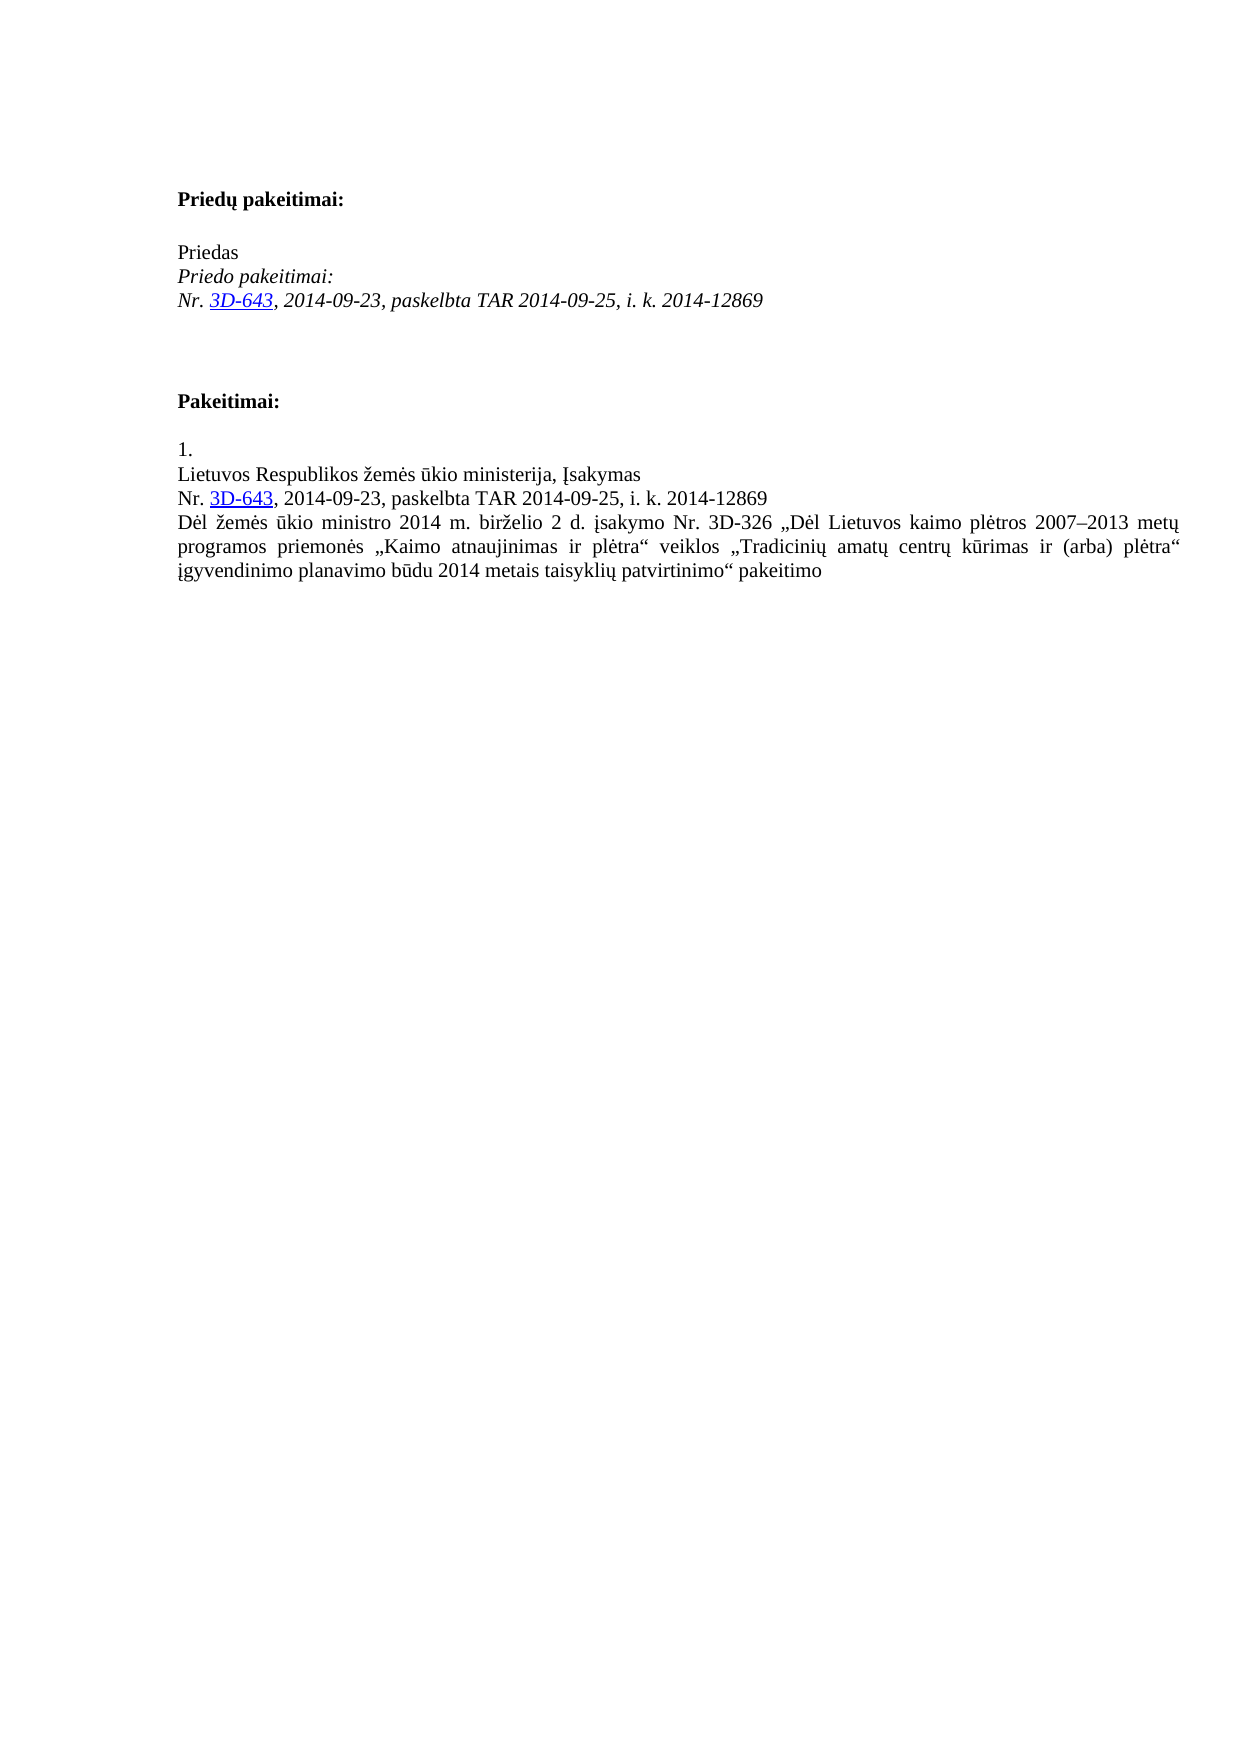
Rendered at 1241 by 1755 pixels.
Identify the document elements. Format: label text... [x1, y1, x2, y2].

text Priedo pakeitimai: [177, 264, 1181, 288]
text Lietuvos Respublikos žemės ūkio ministerija, Įsakymas [177, 461, 1181, 486]
text Nr. 3D-643, 2014-09-23, paskelbta TAR 2014-09-25, i. k. 2014-12869 [177, 288, 1181, 312]
text Priedų pakeitimai: [177, 187, 1181, 211]
text Priedas [177, 240, 1181, 264]
text Dėl žemės ūkio ministro 2014 m. birželio 2 d. įsakymo Nr. 3D-326 „Dėl Lietuvos kaimo plėtros 2007–2013 metų programos priemonės „Kaimo atnaujinimas ir plėtra“ veiklos „Tradicinių amatų centrų kūrimas ir (arba) plėtra“ įgyvendinimo planavimo būdu 2014 metais taisyklių patvirtinimo“ pakeitimo [177, 509, 1181, 582]
text 1. [177, 437, 1181, 461]
text Pakeitimai: [177, 389, 1181, 413]
text Nr. 3D-643, 2014-09-23, paskelbta TAR 2014-09-25, i. k. 2014-12869 [177, 486, 1181, 509]
